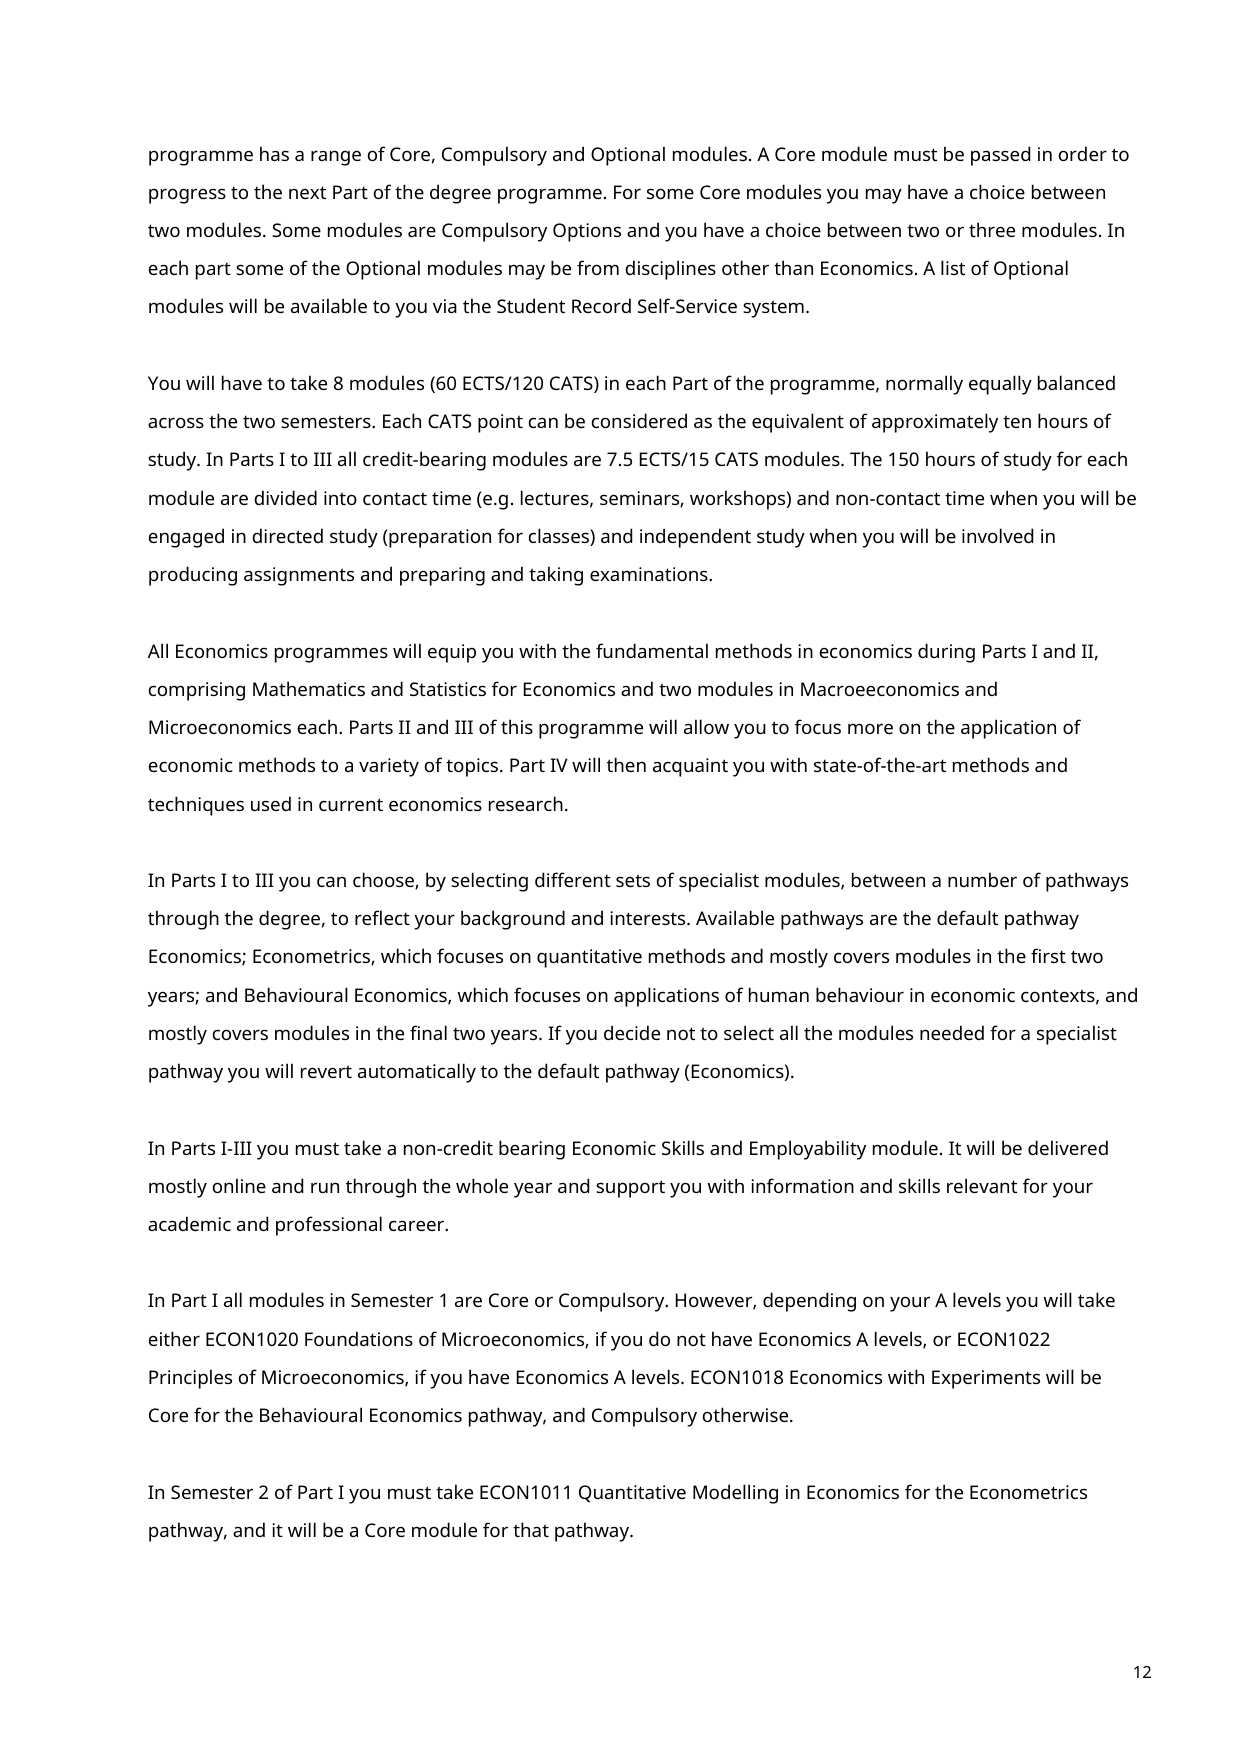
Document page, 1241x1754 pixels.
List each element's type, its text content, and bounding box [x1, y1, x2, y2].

table_cell programme has a range of Core, Compulsory and Optional modules. A Core module must be passed in order to progress to the next Part of the degree programme. For some Core modules you may have a choice between two modules. Some modules are Compulsory Options and you have a choice between two or three modules. In each part some of the Optional modules may be from disciplines other than Economics. A list of Optional modules will be available to you via the Student Record Self-Service system. You will have to take 8 modules (60 ECTS/120 CATS) in each Part of the programme, normally equally balanced across the two semesters. Each CATS point can be considered as the equivalent of approximately ten hours of study. In Parts I to III all credit-bearing modules are 7.5 ECTS/15 CATS modules. The 150 hours of study for each module are divided into contact time (e.g. lectures, seminars, workshops) and non-contact time when you will be engaged in directed study (preparation for classes) and independent study when you will be involved in producing assignments and preparing and taking examinations. All Economics programmes will equip you with the fundamental methods in economics during Parts I and II, comprising Mathematics and Statistics for Economics and two modules in Macroeeconomics and Microeconomics each. Parts II and III of this programme will allow you to focus more on the application of economic methods to a variety of topics. Part IV will then acquaint you with state-of-the-art methods and techniques used in current economics research. In Parts I to III you can choose, by selecting different sets of specialist modules, between a number of pathways through the degree, to reflect your background and interests. Available pathways are the default pathway Economics; Econometrics, which focuses on quantitative methods and mostly covers modules in the first two years; and Behavioural Economics, which focuses on applications of human behaviour in economic contexts, and mostly covers modules in the final two years. If you decide not to select all the modules needed for a specialist pathway you will revert automatically to the default pathway (Economics). In Parts I-III you must take a non-credit bearing Economic Skills and Employability module. It will be delivered mostly online and run through the whole year and support you with information and skills relevant for your academic and professional career. In Part I all modules in Semester 1 are Core or Compulsory. However, depending on your A levels you will take either ECON1020 Foundations of Microeconomics, if you do not have Economics A levels, or ECON1022 Principles of Microeconomics, if you have Economics A levels. ECON1018 Economics with Experiments will be Core for the Behavioural Economics pathway, and Compulsory otherwise. In Semester 2 of Part I you must take ECON1011 Quantitative Modelling in Economics for the Econometrics pathway, and it will be a Core module for that pathway. [136, 141, 1152, 1596]
